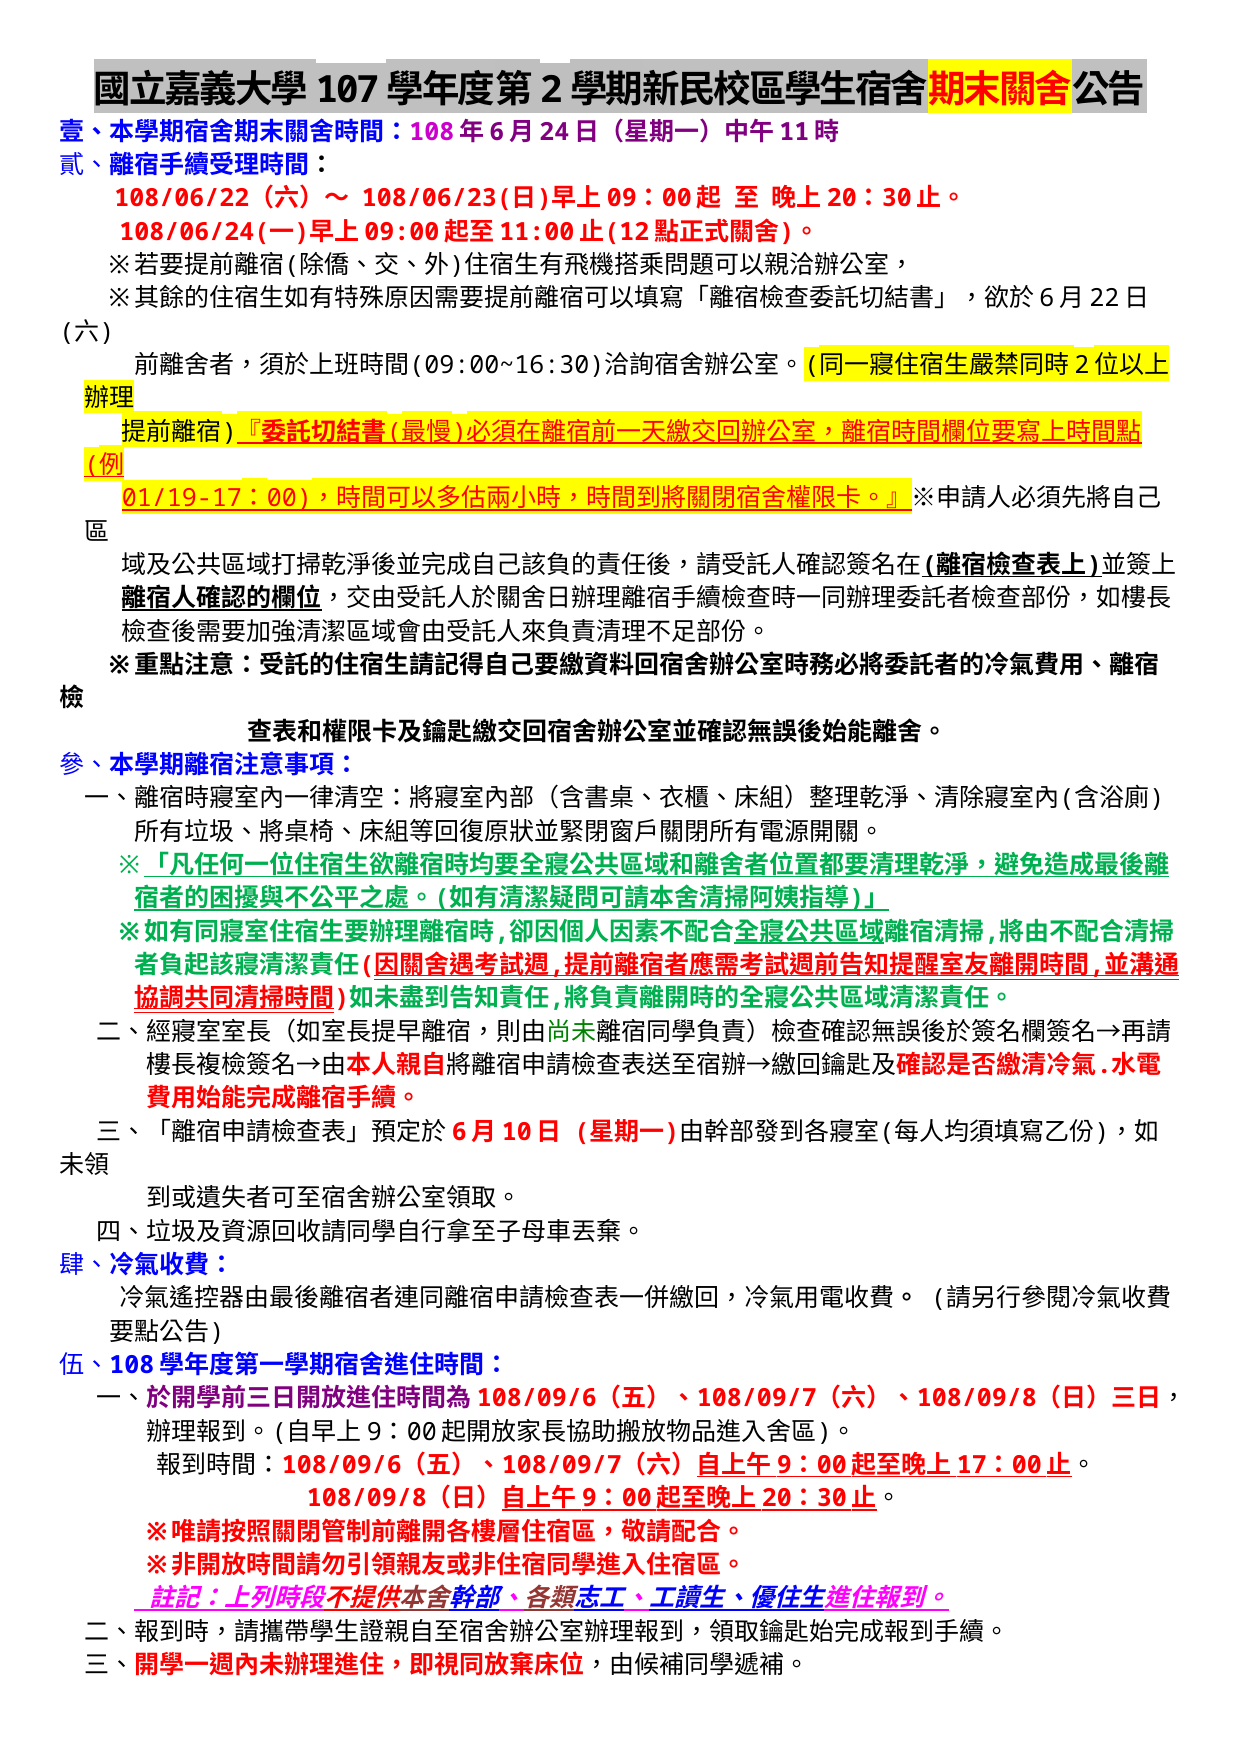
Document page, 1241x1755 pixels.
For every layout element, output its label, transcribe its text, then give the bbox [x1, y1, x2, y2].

text 前離舍者，須於上班時間(09:00~16:30)洽詢宿舍辦公室。(同一寢住宿生嚴禁同時2位以上辦理 [59, 347, 1181, 413]
text ※其餘的住宿生如有特殊原因需要提前離宿可以填寫「離宿檢查委託切結書」，欲於6月22日(六) [59, 280, 1181, 347]
text 宿者的困擾與不公平之處。(如有清潔疑問可請本舍清掃阿姨指導)」 [59, 880, 1181, 913]
text ※重點注意：受託的住宿生請記得自己要繳資料回宿舍辦公室時務必將委託者的冷氣費用、離宿檢 [59, 647, 1181, 713]
text 一、於開學前三日開放進住時間為108/09/6（五）、108/09/7（六）、108/09/8（日）三日，辦理報到。(自早上9：00起開放家長協助搬放物品進入舍區)。 [97, 1380, 1181, 1447]
text 二、經寢室室長（如室長提早離宿，則由尚未離宿同學負責）檢查確認無誤後於簽名欄簽名→再請樓長複檢簽名→由本人親自將離宿申請檢查表送至宿辦→繳回鑰匙及確認是否繳清冷氣.水電費用始能完成離宿手續。 [97, 1013, 1181, 1113]
text 四、垃圾及資源回收請同學自行拿至子母車丟棄。 [97, 1213, 1181, 1247]
text 二、報到時，請攜帶學生證親自至宿舍辦公室辦理報到，領取鑰匙始完成報到手續。 [59, 1613, 1181, 1647]
text 提前離宿)『委託切結書(最慢)必須在離宿前一天繳交回辦公室，離宿時間欄位要寫上時間點(例 [84, 413, 1181, 480]
text 到或遺失者可至宿舍辦公室領取。 [59, 1180, 1181, 1213]
text 壹、本學期宿舍期末關舍時間：108年6月24日（星期一）中午11時 [59, 113, 1181, 147]
text 冷氣遙控器由最後離宿者連同離宿申請檢查表一併繳回，冷氣用電收費。 (請另行參閱冷氣收費 [59, 1280, 1181, 1313]
text 國立嘉義大學107學年度第2學期新民校區學生宿舍期末關舍公告 [59, 59, 1181, 113]
text 離宿人確認的欄位，交由受託人於關舍日辦理離宿手續檢查時一同辦理委託者檢查部份，如樓長 [84, 580, 1181, 613]
text 協調共同清掃時間)如未盡到告知責任,將負責離開時的全寢公共區域清潔責任。 [59, 980, 1181, 1013]
text 肆、冷氣收費： [59, 1247, 1181, 1280]
text 貳、離宿手續受理時間： [59, 147, 1181, 180]
text ※若要提前離宿(除僑、交、外)住宿生有飛機搭乘問題可以親洽辦公室， [59, 247, 1181, 280]
text 檢查後需要加強清潔區域會由受託人來負責清理不足部份。 [84, 613, 1181, 647]
text 伍、108學年度第一學期宿舍進住時間： [59, 1347, 1181, 1380]
text 108/09/8（日）自上午9：00起至晚上20：30止。 [97, 1480, 1181, 1513]
text 註記：上列時段不提供本舍幹部、各類志工、工讀生、優住生進住報到。 [134, 1580, 1181, 1613]
text 三、開學一週內未辦理進住，即視同放棄床位，由候補同學遞補。 [59, 1647, 1181, 1680]
text 所有垃圾、將桌椅、床組等回復原狀並緊閉窗戶關閉所有電源開關。 [59, 813, 1181, 847]
text 一、離宿時寢室內一律清空：將寢室內部（含書桌、衣櫃、床組）整理乾淨、清除寢室內(含浴廁) [59, 780, 1181, 813]
text 要點公告) [59, 1313, 1181, 1347]
text ※非開放時間請勿引領親友或非住宿同學進入住宿區。 [97, 1547, 1181, 1580]
text 108/06/24(一)早上09:00起至11:00止(12點正式關舍)。 [59, 213, 1181, 247]
text 01/19-17：00)，時間可以多估兩小時，時間到將關閉宿舍權限卡。』※申請人必須先將自己區 [84, 480, 1181, 547]
text 三、「離宿申請檢查表」預定於6月10日 (星期一)由幹部發到各寢室(每人均須填寫乙份)，如未領 [59, 1113, 1181, 1180]
text 者負起該寢清潔責任(因關舍遇考試週,提前離宿者應需考試週前告知提醒室友離開時間,並溝通 [59, 947, 1181, 980]
text ※「凡任何一位住宿生欲離宿時均要全寢公共區域和離舍者位置都要清理乾淨，避免造成最後離 [59, 847, 1181, 880]
text 參、本學期離宿注意事項： [59, 747, 1181, 780]
text 域及公共區域打掃乾淨後並完成自己該負的責任後，請受託人確認簽名在(離宿檢查表上)並簽上 [84, 547, 1181, 580]
text ※如有同寢室住宿生要辦理離宿時,卻因個人因素不配合全寢公共區域離宿清掃,將由不配合清掃 [59, 913, 1181, 947]
text 查表和權限卡及鑰匙繳交回宿舍辦公室並確認無誤後始能離舍。 [59, 713, 1181, 747]
text ※唯請按照關閉管制前離開各樓層住宿區，敬請配合。 [97, 1513, 1181, 1547]
text 108/06/22（六）～ 108/06/23(日)早上09：00起 至 晚上20：30止。 [59, 180, 1181, 213]
text 報到時間：108/09/6（五）、108/09/7（六）自上午9：00起至晚上17：00止。 [97, 1447, 1181, 1480]
